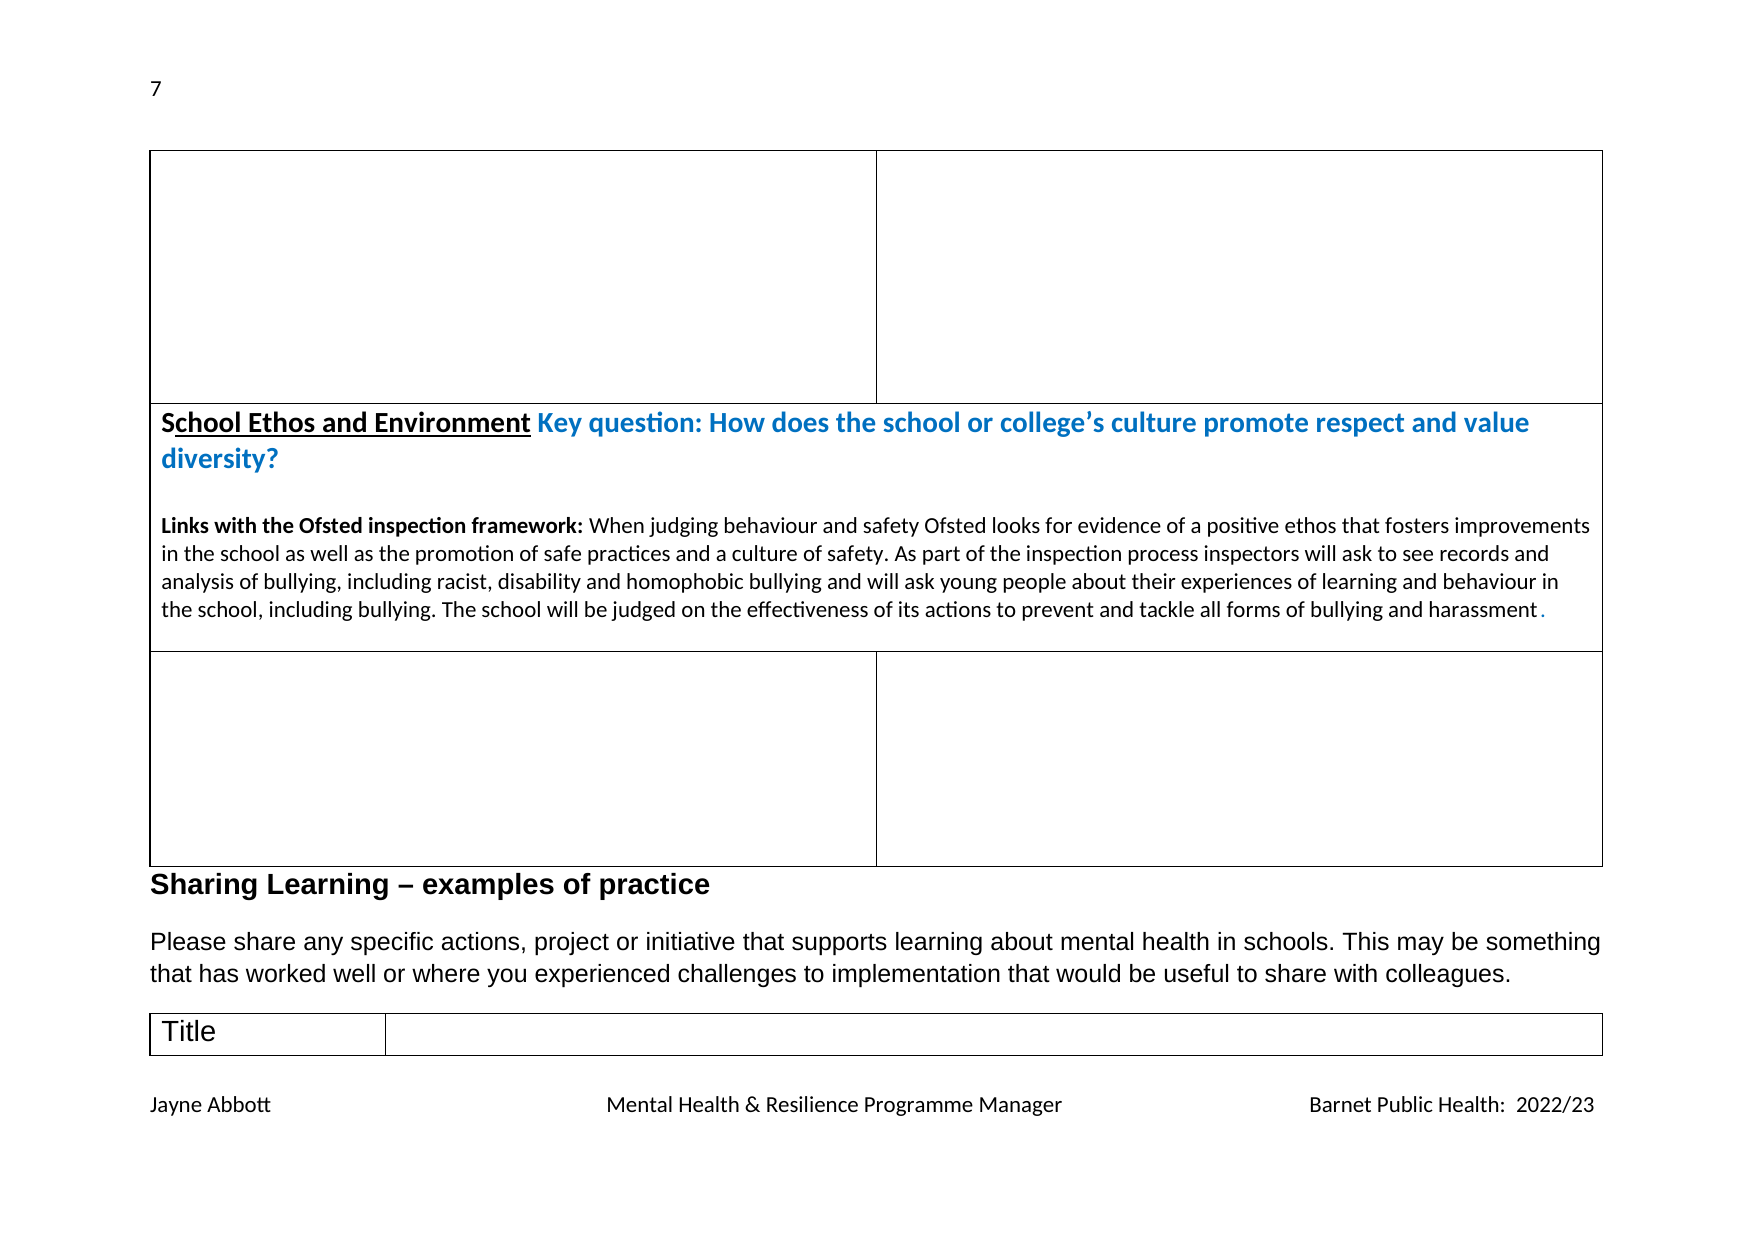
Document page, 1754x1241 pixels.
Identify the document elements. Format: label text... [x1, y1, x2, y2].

table_cell [151, 151, 876, 403]
table_cell [877, 652, 1602, 866]
table_cell School Ethos and Environment Key question: How does the school or college’s culture promote respect and value diversity? Links with the Ofsted inspection framework: When judging behaviour and safety Ofsted looks for evidence of a positive ethos that fosters improvements in the school as well as the promotion of safe practices and a culture of safety. As part of the inspection process inspectors will ask to see records and analysis of bullying, including racist, disability and homophobic bullying and will ask young people about their experiences of learning and behaviour in the school, including bullying. The school will be judged on the effectiveness of its actions to prevent and tackle all forms of bullying and harassment. [151, 404, 1602, 651]
text Sharing Learning – examples of practice [150, 867, 1604, 901]
table_header Title [151, 1014, 385, 1055]
table_cell [151, 652, 876, 866]
table_header [386, 1014, 1602, 1055]
text Please share any specific actions, project or initiative that supports learning about mental health in schools. This may be something that has worked well or where you experienced challenges to implementation that would be useful to share with colleagues. [150, 926, 1604, 988]
table_cell [877, 151, 1602, 403]
